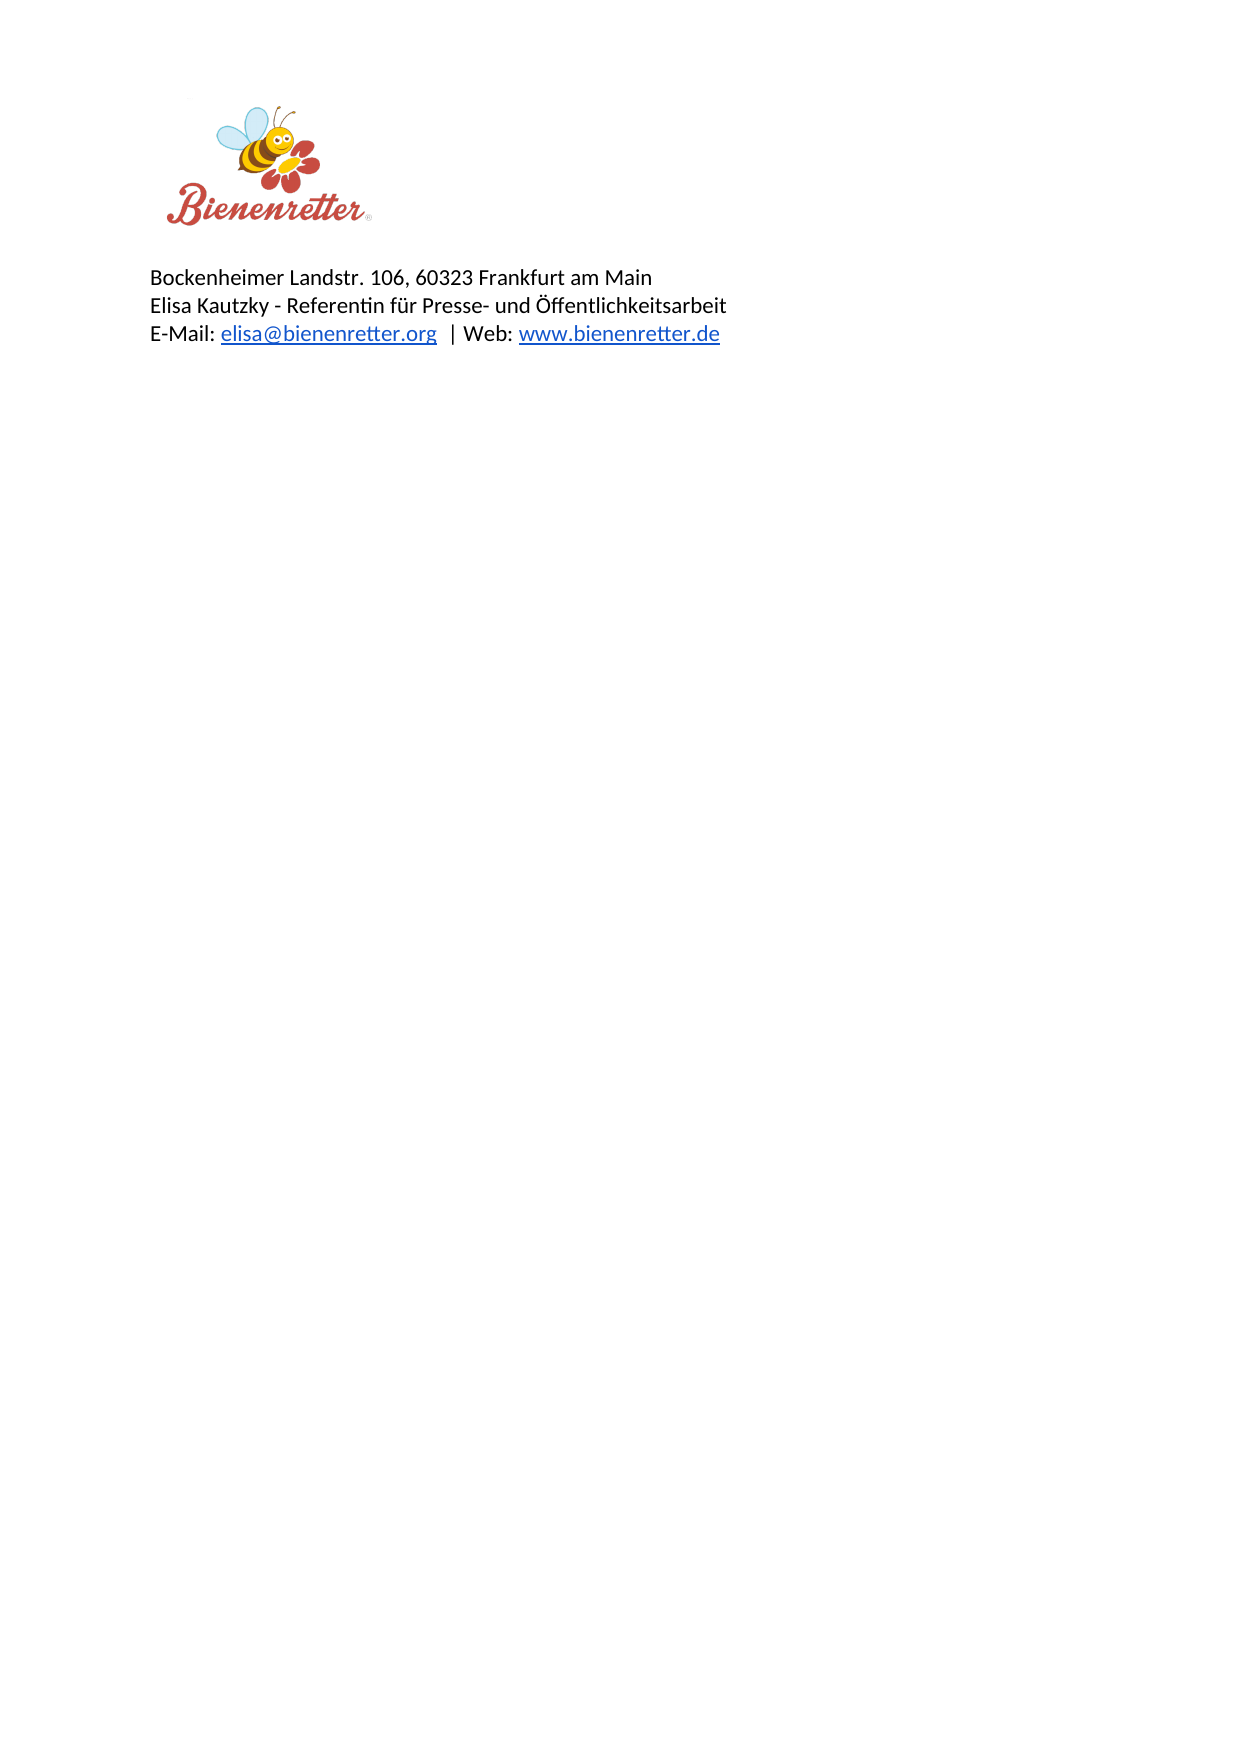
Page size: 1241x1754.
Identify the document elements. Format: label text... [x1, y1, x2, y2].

picture [150, 75, 401, 264]
text Bockenheimer Landstr. 106, 60323 Frankfurt am Main Elisa Kautzky - Referentin für Presse- und Öffentlichkeitsarbeit E-Mail: elisa@bienenretter.org | Web: www.bienenretter.de [150, 263, 1090, 347]
